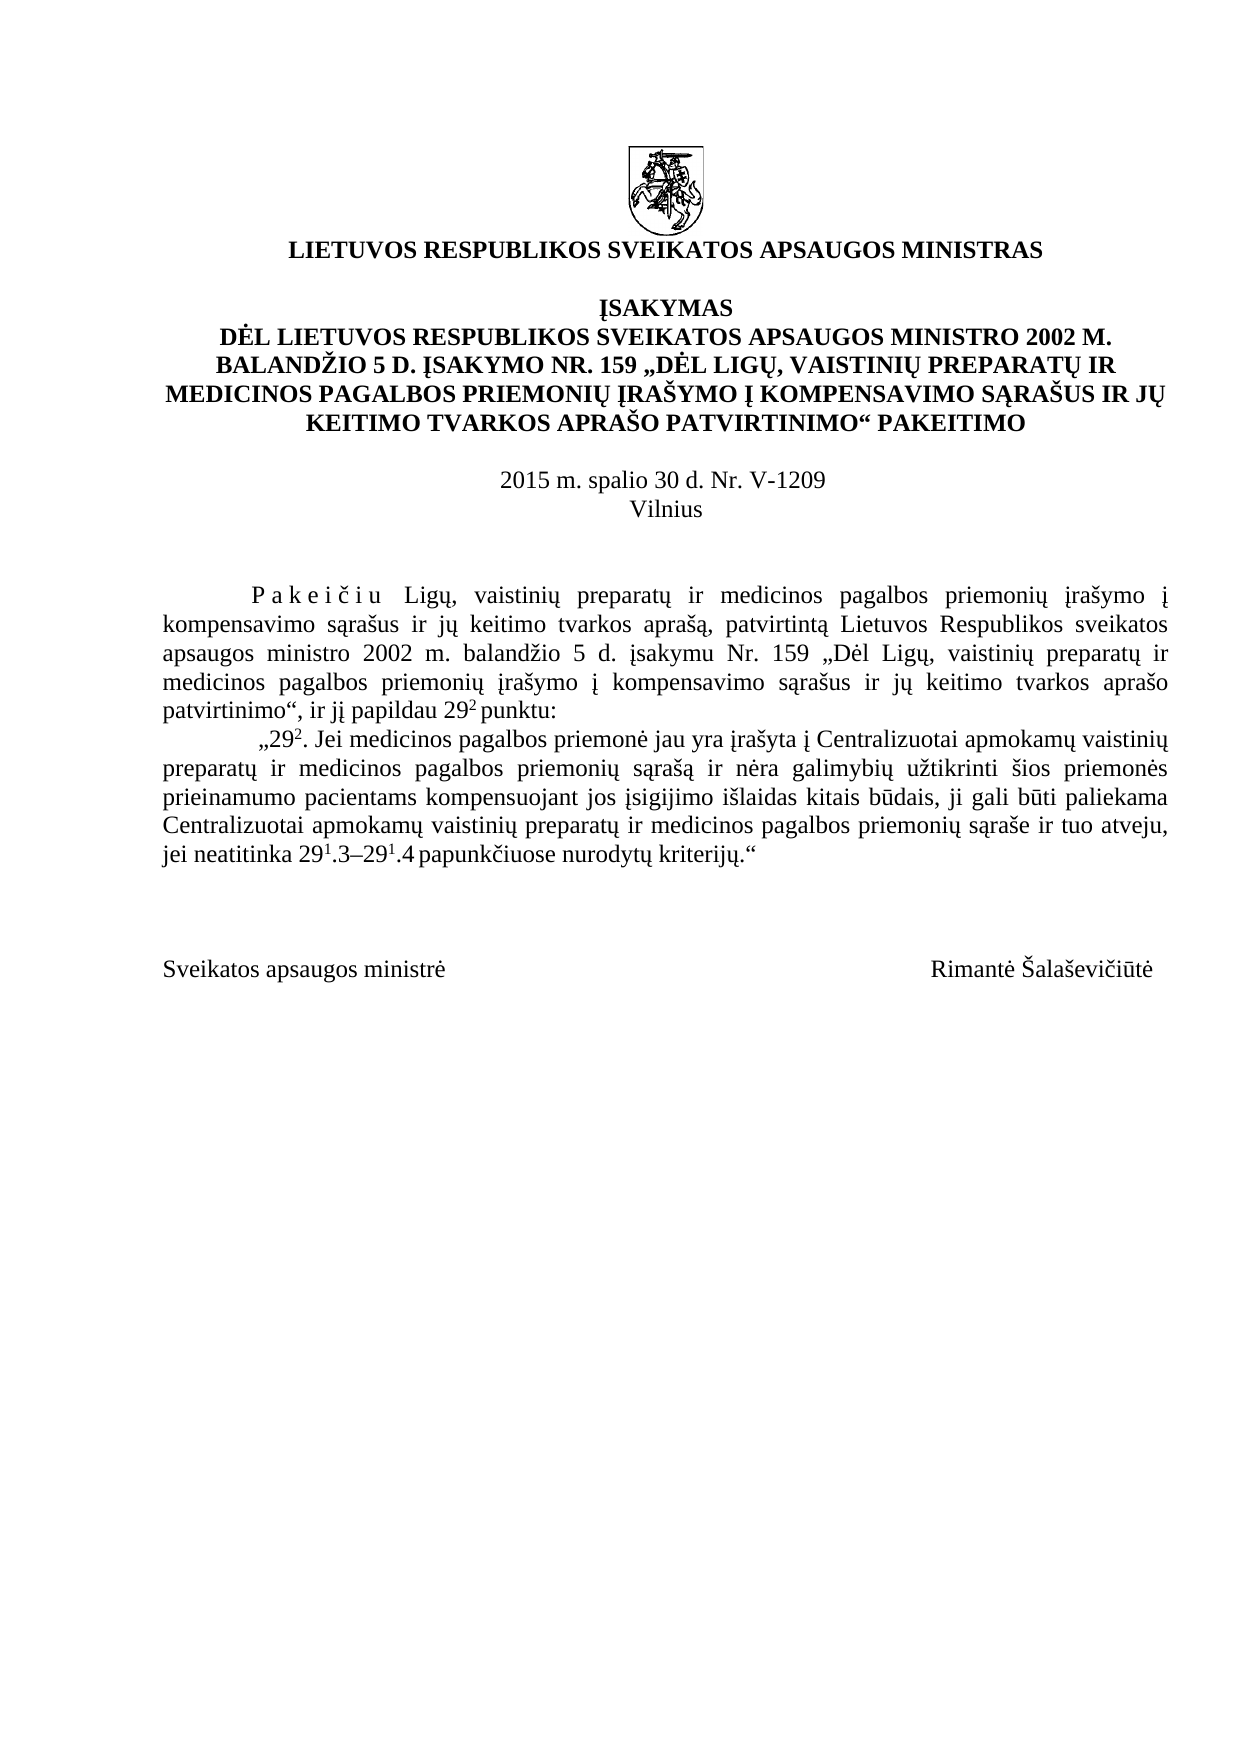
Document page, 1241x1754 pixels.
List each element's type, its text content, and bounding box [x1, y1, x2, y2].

text Vilnius [162, 494, 1169, 523]
text Pakeičiu Ligų, vaistinių preparatų ir medicinos pagalbos priemonių įrašymo į kompensavimo sąrašus ir jų keitimo tvarkos aprašą, patvirtintą Lietuvos Respublikos sveikatos apsaugos ministro 2002 m. balandžio 5 d. įsakymu Nr. 159 „Dėl Ligų, vaistinių preparatų ir medicinos pagalbos priemonių įrašymo į kompensavimo sąrašus ir jų keitimo tvarkos aprašo patvirtinimo“, ir jį papildau 292 punktu: [162, 581, 1169, 724]
text ĮSAKYMAS [162, 293, 1169, 322]
text DĖL LIETUVOS RESPUBLIKOS SVEIKATOS APSAUGOS MINISTRO 2002 M. BALANDŽIO 5 D. ĮSAKYMO NR. 159 „DĖL LIGŲ, VAISTINIŲ PREPARATŲ IR MEDICINOS PAGALBOS PRIEMONIŲ ĮRAŠYMO Į KOMPENSAVIMO SĄRAŠUS IR JŲ KEITIMO TVARKOS APRAŠO PATVIRTINIMO“ PAKEITIMO [162, 322, 1169, 437]
text Sveikatos apsaugos ministrė Rimantė Šalaševičiūtė [162, 954, 1169, 983]
text 2015 m. spalio 30 d. Nr. V-1209 [162, 466, 1169, 494]
text „292. Jei medicinos pagalbos priemonė jau yra įrašyta į Centralizuotai apmokamų vaistinių preparatų ir medicinos pagalbos priemonių sąrašą ir nėra galimybių užtikrinti šios priemonės prieinamumo pacientams kompensuojant jos įsigijimo išlaidas kitais būdais, ji gali būti paliekama Centralizuotai apmokamų vaistinių preparatų ir medicinos pagalbos priemonių sąraše ir tuo atveju, jei neatitinka 291.3–291.4 papunkčiuose nurodytų kriterijų.“ [162, 724, 1169, 868]
text LIETUVOS RESPUBLIKOS SVEIKATOS APSAUGOS MINISTRAS [162, 236, 1169, 264]
